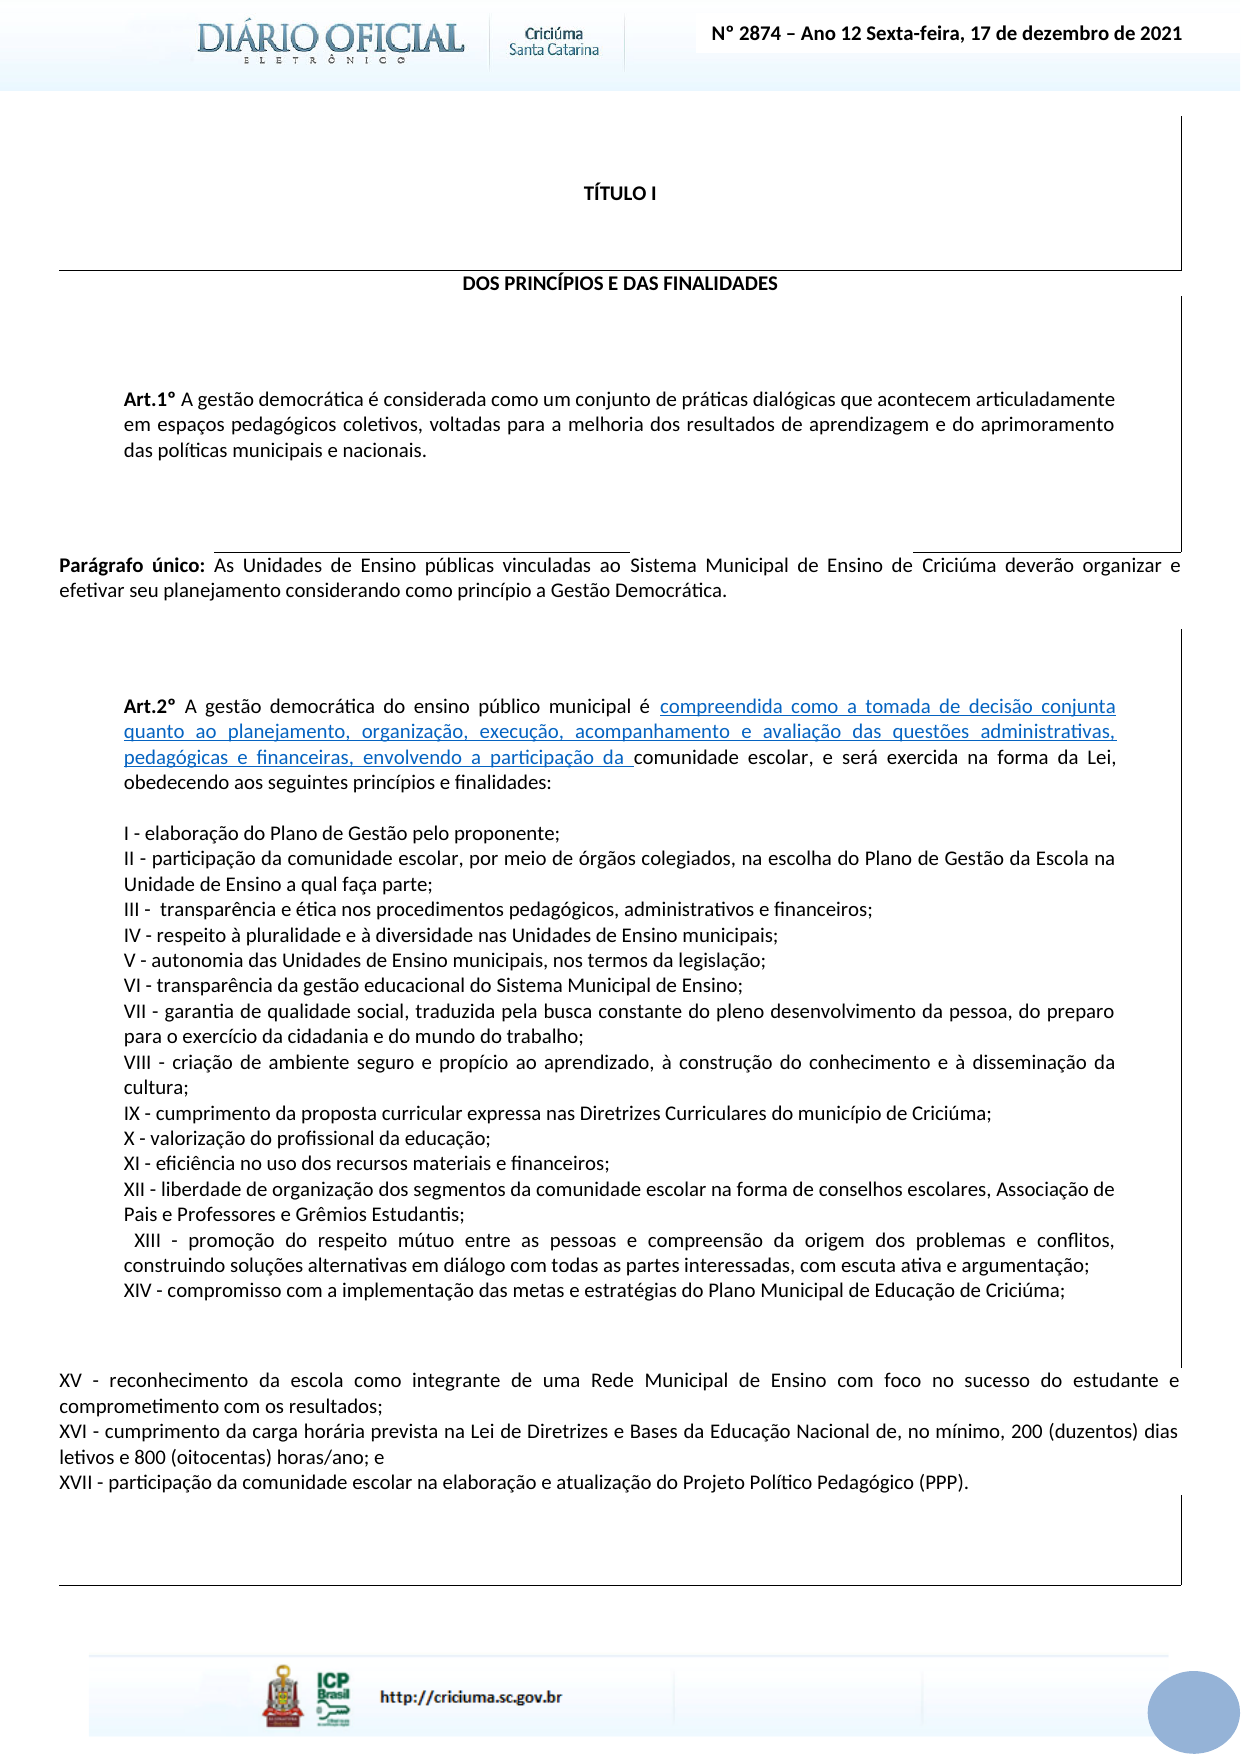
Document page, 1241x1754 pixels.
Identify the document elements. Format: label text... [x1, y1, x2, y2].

text XVII - participação da comunidade escolar na elaboração e atualização do Projeto Político Pedagógico (PPP). [59, 1469, 1181, 1495]
text Art.1º A gestão democrática é considerada como um conjunto de práticas dialógicas que acontecem articuladamente em espaços pedagógicos coletivos, voltadas para a melhoria dos resultados de aprendizagem e do aprimoramento das políticas municipais e nacionais. [59, 386, 1181, 462]
text DOS PRINCÍPIOS E DAS FINALIDADES [59, 271, 1181, 296]
text VI - transparência da gestão educacional do Sistema Municipal de Ensino; [59, 973, 1181, 998]
text XIII - promoção do respeito mútuo entre as pessoas e compreensão da origem dos problemas e conflitos, construindo soluções alternativas em diálogo com todas as partes interessadas, com escuta ativa e argumentação; [59, 1227, 1181, 1278]
text TÍTULO I [59, 116, 1181, 270]
text V - autonomia das Unidades de Ensino municipais, nos termos da legislação; [59, 947, 1181, 973]
text XV - reconhecimento da escola como integrante de uma Rede Municipal de Ensino com foco no sucesso do estudante e comprometimento com os resultados; [59, 1368, 1181, 1418]
text XI - eficiência no uso dos recursos materiais e financeiros; [59, 1151, 1181, 1176]
text IV - respeito à pluralidade e à diversidade nas Unidades de Ensino municipais; [59, 922, 1181, 947]
text Art.2º A gestão democrática do ensino público municipal é compreendida como a tomada de decisão conjunta quanto ao planejamento, organização, execução, acompanhamento e avaliação das questões administrativas, pedagógicas e financeiras, envolvendo a participação da comunidade escolar, e será exercida na forma da Lei, obedecendo aos seguintes princípios e finalidades: [59, 628, 1181, 795]
text XIV - compromisso com a implementação das metas e estratégias do Plano Municipal de Educação de Criciúma; [59, 1278, 1181, 1368]
text VII - garantia de qualidade social, traduzida pela busca constante do pleno desenvolvimento da pessoa, do preparo para o exercício da cidadania e do mundo do trabalho; [59, 998, 1181, 1049]
text IX - cumprimento da proposta curricular expressa nas Diretrizes Curriculares do município de Criciúma; [59, 1100, 1181, 1125]
text I - elaboração do Plano de Gestão pelo proponente; [59, 820, 1181, 846]
text XVI - cumprimento da carga horária prevista na Lei de Diretrizes e Bases da Educação Nacional de, no mínimo, 200 (duzentos) dias letivos e 800 (oitocentas) horas/ano; e [59, 1418, 1181, 1469]
text III - transparência e ética nos procedimentos pedagógicos, administrativos e financeiros; [59, 896, 1181, 922]
text Parágrafo único: As Unidades de Ensino públicas vinculadas ao Sistema Municipal de Ensino de Criciúma deverão organizar e efetivar seu planejamento considerando como princípio a Gestão Democrática. [59, 552, 1181, 603]
text VIII - criação de ambiente seguro e propício ao aprendizado, à construção do conhecimento e à disseminação da cultura; [59, 1049, 1181, 1100]
text II - participação da comunidade escolar, por meio de órgãos colegiados, na escolha do Plano de Gestão da Escola na Unidade de Ensino a qual faça parte; [59, 846, 1181, 896]
text X - valorização do profissional da educação; [59, 1125, 1181, 1151]
text XII - liberdade de organização dos segmentos da comunidade escolar na forma de conselhos escolares, Associação de Pais e Professores e Grêmios Estudantis; [59, 1176, 1181, 1227]
